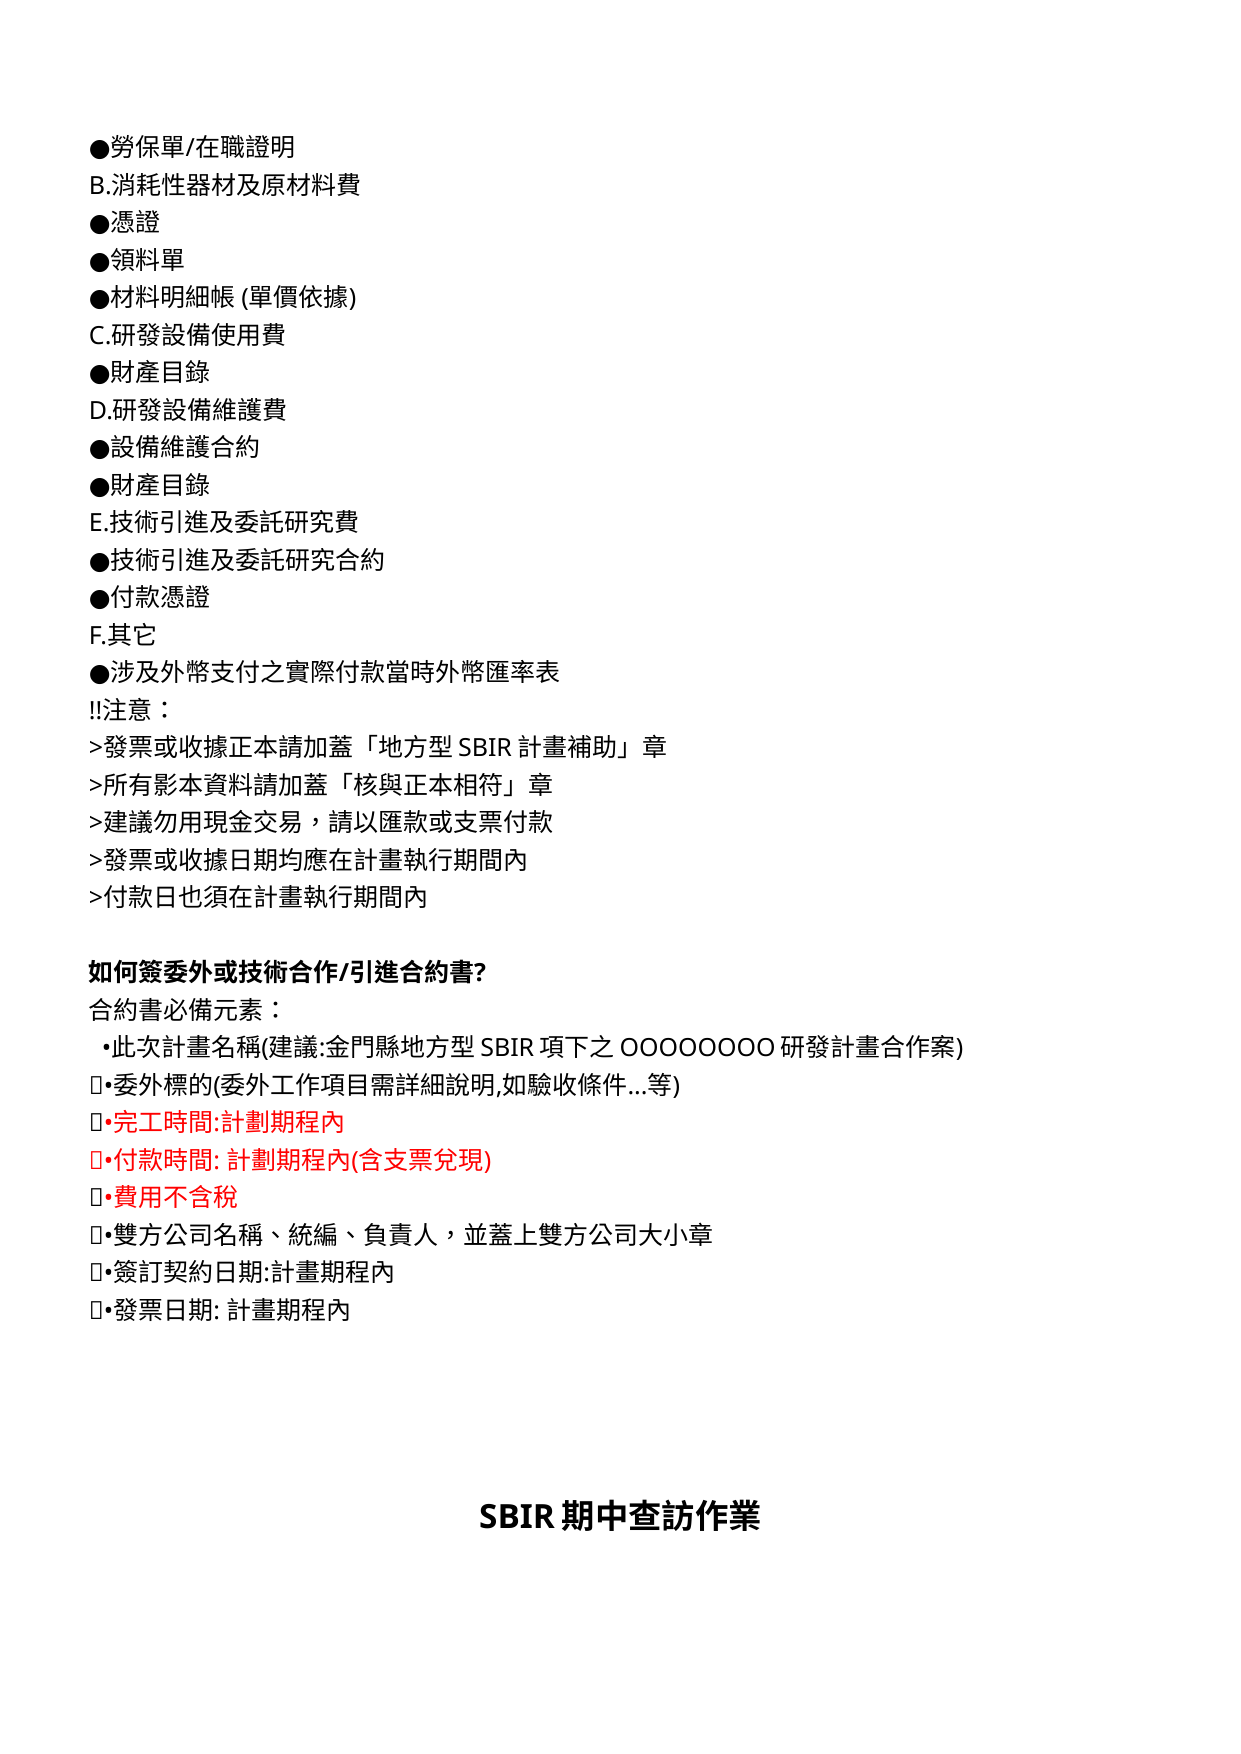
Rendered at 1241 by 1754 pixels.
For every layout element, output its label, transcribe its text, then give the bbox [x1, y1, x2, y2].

text >付款日也須在計畫執行期間內 [89, 877, 1152, 914]
text •付款時間: 計劃期程內(含支票兌現) [89, 1139, 1152, 1177]
text >發票或收據日期均應在計畫執行期間內 [89, 839, 1152, 877]
text SBIR期中查訪作業 [89, 1477, 1152, 1552]
text •雙方公司名稱、統編、負責人，並蓋上雙方公司大小章 [89, 1214, 1152, 1252]
text •此次計畫名稱(建議:金門縣地方型SBIR項下之OOOOOOOO研發計畫合作案) [89, 1027, 1152, 1064]
text >所有影本資料請加蓋「核與正本相符」章 [89, 764, 1152, 802]
text B.消耗性器材及原材料費 [89, 164, 1152, 202]
text D.研發設備維護費 [89, 389, 1152, 427]
text •完工時間:計劃期程內 [89, 1102, 1152, 1139]
text ●勞保單/在職證明 [89, 127, 1152, 164]
text C.研發設備使用費 [89, 314, 1152, 352]
text •委外標的(委外工作項目需詳細說明,如驗收條件...等) [89, 1064, 1152, 1102]
text •費用不含稅 [89, 1177, 1152, 1214]
text ●涉及外幣支付之實際付款當時外幣匯率表 [89, 652, 1152, 689]
text ●財產目錄 [89, 352, 1152, 389]
text >建議勿用現金交易，請以匯款或支票付款 [89, 802, 1152, 839]
text ●技術引進及委託研究合約 [89, 539, 1152, 577]
text ●領料單 [89, 239, 1152, 277]
text ●財產目錄 [89, 464, 1152, 502]
text ●付款憑證 [89, 577, 1152, 614]
text >發票或收據正本請加蓋「地方型SBIR計畫補助」章 [89, 727, 1152, 764]
text E.技術引進及委託研究費 [89, 502, 1152, 539]
text •發票日期: 計畫期程內 [89, 1289, 1152, 1327]
text •簽訂契約日期:計畫期程內 [89, 1252, 1152, 1289]
text 如何簽委外或技術合作/引進合約書? [89, 952, 1152, 989]
text ●材料明細帳 (單價依據) [89, 277, 1152, 314]
text !!注意： [89, 689, 1152, 727]
text ●設備維護合約 [89, 427, 1152, 464]
text 合約書必備元素： [89, 989, 1152, 1027]
text ●憑證 [89, 202, 1152, 239]
text F.其它 [89, 614, 1152, 652]
